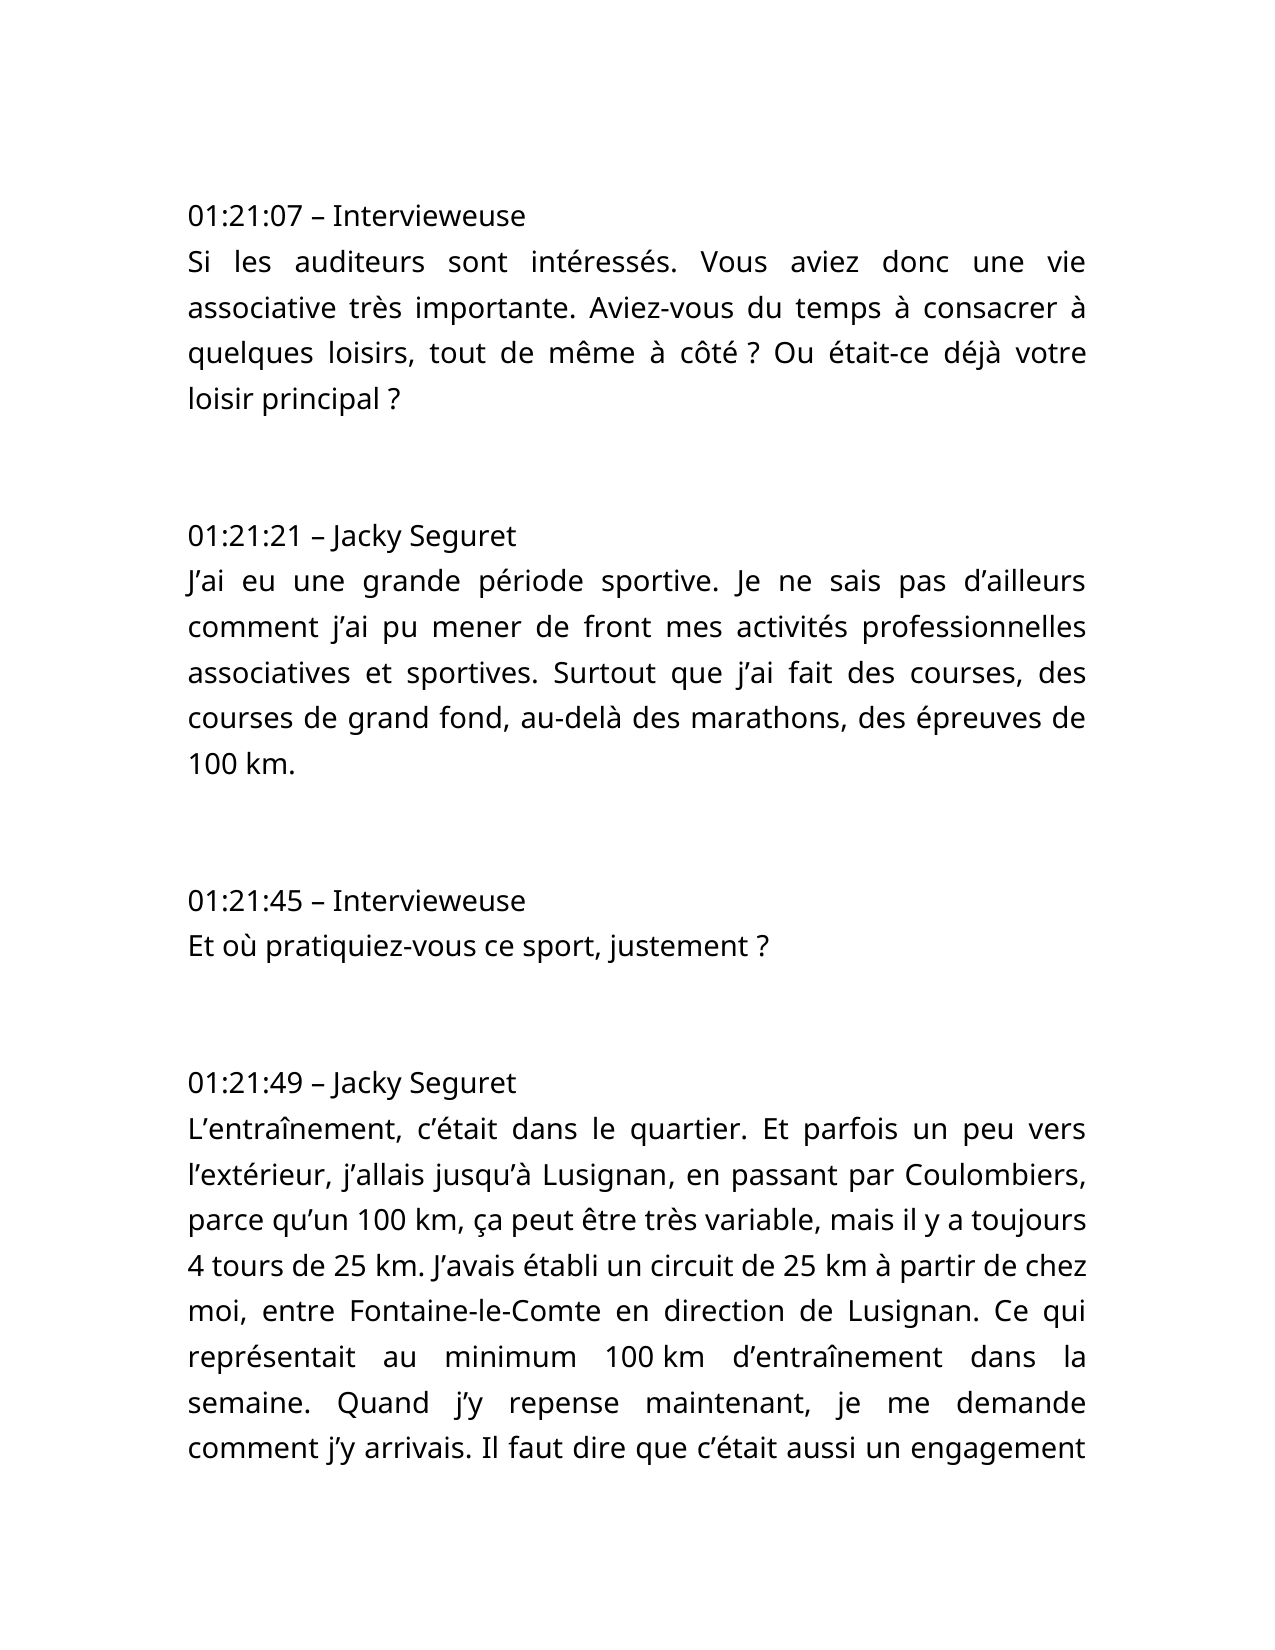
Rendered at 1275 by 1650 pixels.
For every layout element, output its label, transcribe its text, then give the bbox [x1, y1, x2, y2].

text Si les auditeurs sont intéressés. Vous aviez donc une vie associative très importante. Aviez-vous du temps à consacrer à quelques loisirs, tout de même à côté ? Ou était-ce déjà votre loisir principal ? [187, 241, 1087, 418]
text 01:21:49 – Jacky Seguret [187, 1062, 1087, 1102]
text 01:21:45 – Intervieweuse [187, 880, 1087, 920]
text 01:21:07 – Intervieweuse [187, 196, 1087, 235]
text Et où pratiquiez-vous ce sport, justement ? [187, 926, 1087, 965]
text J’ai eu une grande période sportive. Je ne sais pas d’ailleurs comment j’ai pu mener de front mes activités professionnelles associatives et sportives. Surtout que j’ai fait des courses, des courses de grand fond, au-delà des marathons, des épreuves de 100 km. [187, 561, 1087, 783]
text L’entraînement, c’était dans le quartier. Et parfois un peu vers l’extérieur, j’allais jusqu’à Lusignan, en passant par Coulombiers, parce qu’un 100 km, ça peut être très variable, mais il y a toujours 4 tours de 25 km. J’avais établi un circuit de 25 km à partir de chez moi, entre Fontaine-le-Comte en direction de Lusignan. Ce qui représentait au minimum 100 km d’entraînement dans la semaine. Quand j’y repense maintenant, je me demande comment j’y arrivais. Il faut dire que c’était aussi un engagement [187, 1108, 1087, 1467]
text 01:21:21 – Jacky Seguret [187, 515, 1087, 555]
